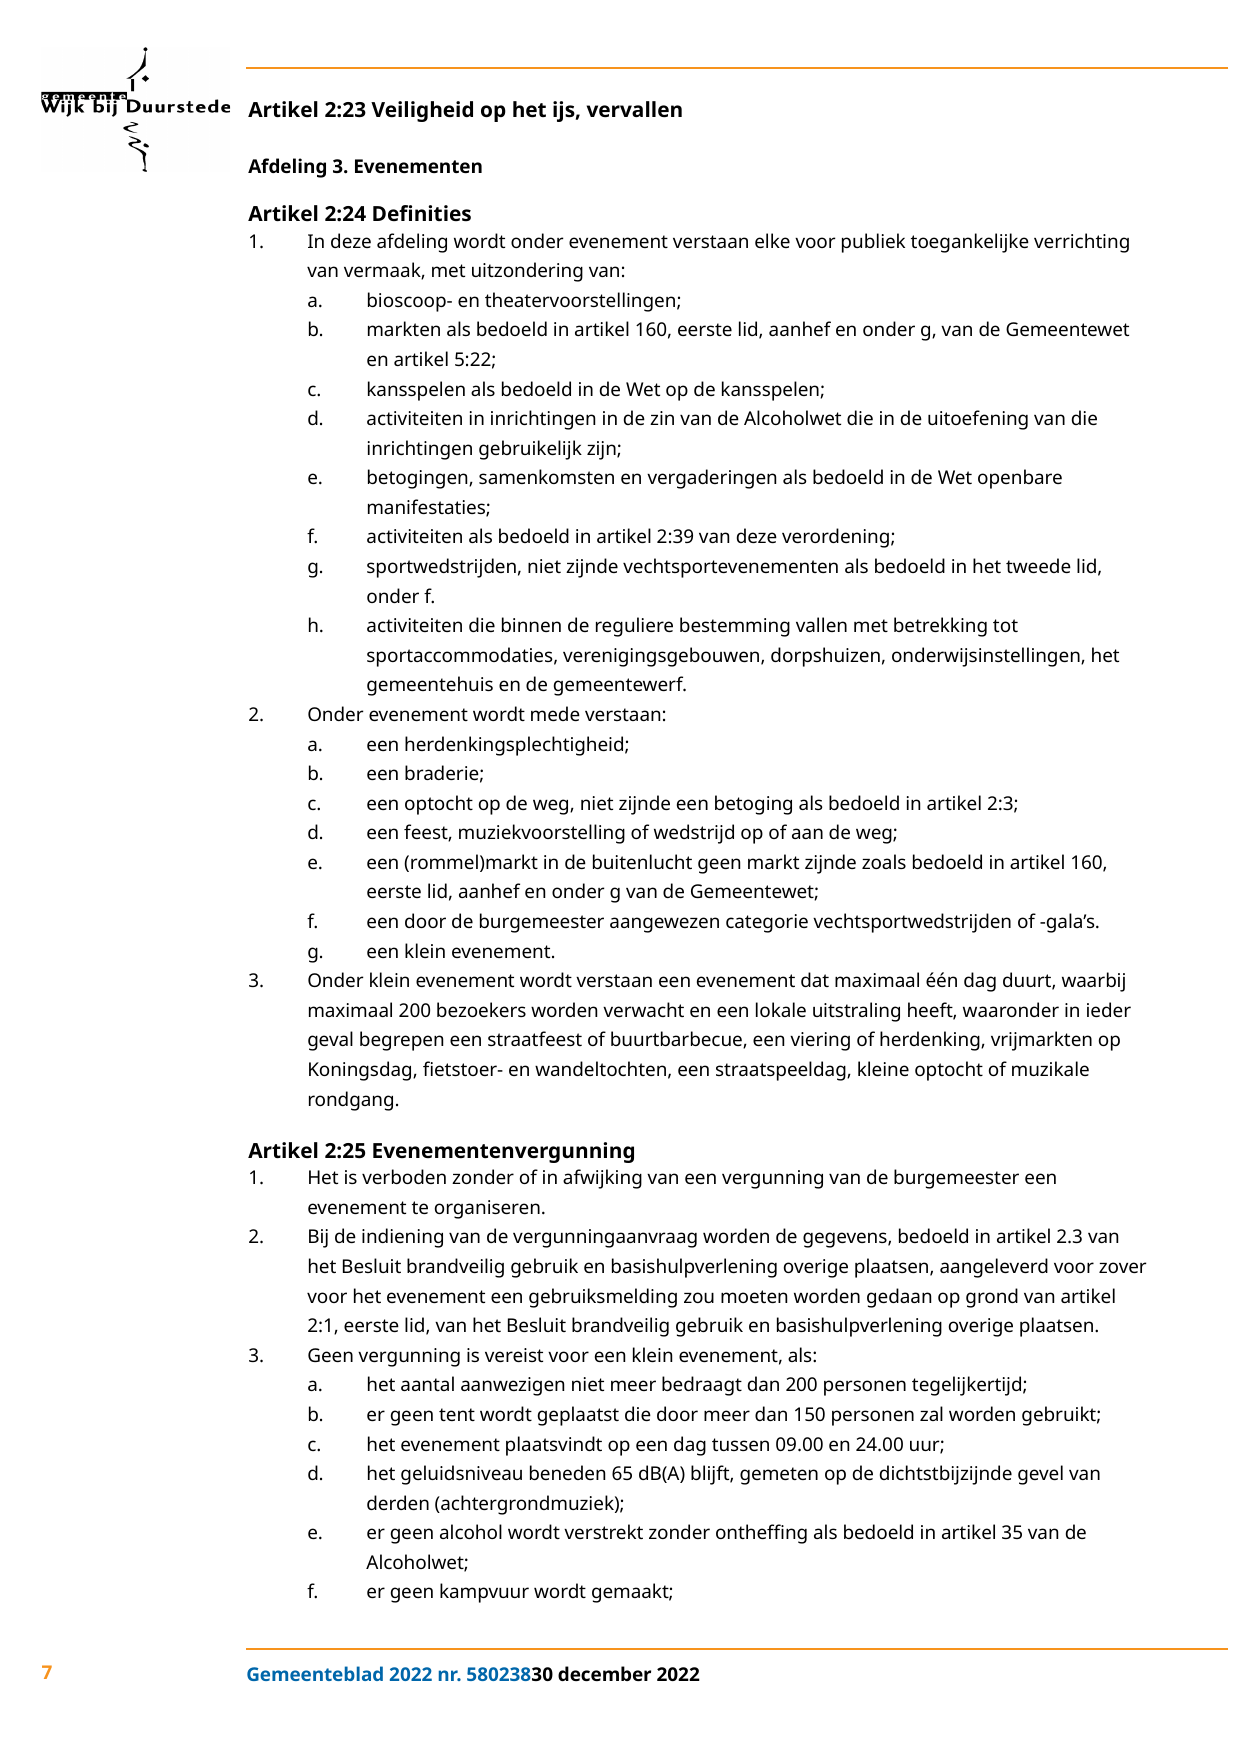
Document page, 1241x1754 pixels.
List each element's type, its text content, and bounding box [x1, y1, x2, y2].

text Artikel 2:23 Veiligheid op het ijs, vervallen [248, 95, 1152, 123]
list kansspelen als bedoeld in de Wet op de kansspelen; [307, 376, 1152, 401]
list het evenement plaatsvindt op een dag tussen 09.00 en 24.00 uur; [307, 1431, 1152, 1457]
text Artikel 2:24 Definities [248, 199, 1152, 228]
list In deze afdeling wordt onder evenement verstaan elke voor publiek toegankelijke verrichting van vermaak, met uitzondering van: [248, 228, 1152, 283]
text Artikel 2:25 Evenementenvergunning [248, 1136, 1152, 1164]
list er geen tent wordt geplaatst die door meer dan 150 personen zal worden gebruikt; [307, 1401, 1152, 1427]
list het aantal aanwezigen niet meer bedraagt dan 200 personen tegelijkertijd; [307, 1372, 1152, 1397]
list een klein evenement. [307, 938, 1152, 963]
list Geen vergunning is vereist voor een klein evenement, als: [248, 1342, 1152, 1368]
list het geluidsniveau beneden 65 dB(A) blijft, gemeten op de dichtstbijzijnde gevel van derden (achtergrondmuziek); [307, 1460, 1152, 1516]
list Onder klein evenement wordt verstaan een evenement dat maximaal één dag duurt, waarbij maximaal 200 bezoekers worden verwacht en een lokale uitstraling heeft, waaronder in ieder geval begrepen een straatfeest of buurtbarbecue, een viering of herdenking, vrijmarkten op Koningsdag, fietstoer- en wandeltochten, een straatspeeldag, kleine optocht of muzikale rondgang. [248, 967, 1152, 1111]
list Bij de indiening van de vergunningaanvraag worden de gegevens, bedoeld in artikel 2.3 van het Besluit brandveilig gebruik en basishulpverlening overige plaatsen, aangeleverd voor zover voor het evenement een gebruiksmelding zou moeten worden gedaan op grond van artikel 2:1, eerste lid, van het Besluit brandveilig gebruik en basishulpverlening overige plaatsen. [248, 1224, 1152, 1338]
list een braderie; [307, 760, 1152, 786]
list een optocht op de weg, niet zijnde een betoging als bedoeld in artikel 2:3; [307, 790, 1152, 816]
list een herdenkingsplechtigheid; [307, 731, 1152, 756]
list activiteiten die binnen de reguliere bestemming vallen met betrekking tot sportaccommodaties, verenigingsgebouwen, dorpshuizen, onderwijsinstellingen, het gemeentehuis en de gemeentewerf. [307, 612, 1152, 697]
list Onder evenement wordt mede verstaan: [248, 701, 1152, 727]
picture [41, 47, 231, 172]
list er geen kampvuur wordt gemaakt; [307, 1579, 1152, 1604]
list bioscoop- en theatervoorstellingen; [307, 287, 1152, 313]
list betogingen, samenkomsten en vergaderingen als bedoeld in de Wet openbare manifestaties; [307, 464, 1152, 520]
list er geen alcohol wordt verstrekt zonder ontheffing als bedoeld in artikel 35 van de Alcoholwet; [307, 1519, 1152, 1575]
list sportwedstrijden, niet zijnde vechtsportevenementen als bedoeld in het tweede lid, onder f. [307, 553, 1152, 608]
list activiteiten in inrichtingen in de zin van de Alcoholwet die in de uitoefening van die inrichtingen gebruikelijk zijn; [307, 405, 1152, 461]
list Het is verboden zonder of in afwijking van een vergunning van de burgemeester een evenement te organiseren. [248, 1164, 1152, 1220]
text Afdeling 3. Evenementen [248, 153, 1152, 178]
list activiteiten als bedoeld in artikel 2:39 van deze verordening; [307, 524, 1152, 549]
list een feest, muziekvoorstelling of wedstrijd op of aan de weg; [307, 819, 1152, 845]
list een door de burgemeester aangewezen categorie vechtsportwedstrijden of -gala’s. [307, 908, 1152, 934]
list een (rommel)markt in de buitenlucht geen markt zijnde zoals bedoeld in artikel 160, eerste lid, aanhef en onder g van de Gemeentewet; [307, 849, 1152, 904]
list markten als bedoeld in artikel 160, eerste lid, aanhef en onder g, van de Gemeentewet en artikel 5:22; [307, 317, 1152, 372]
